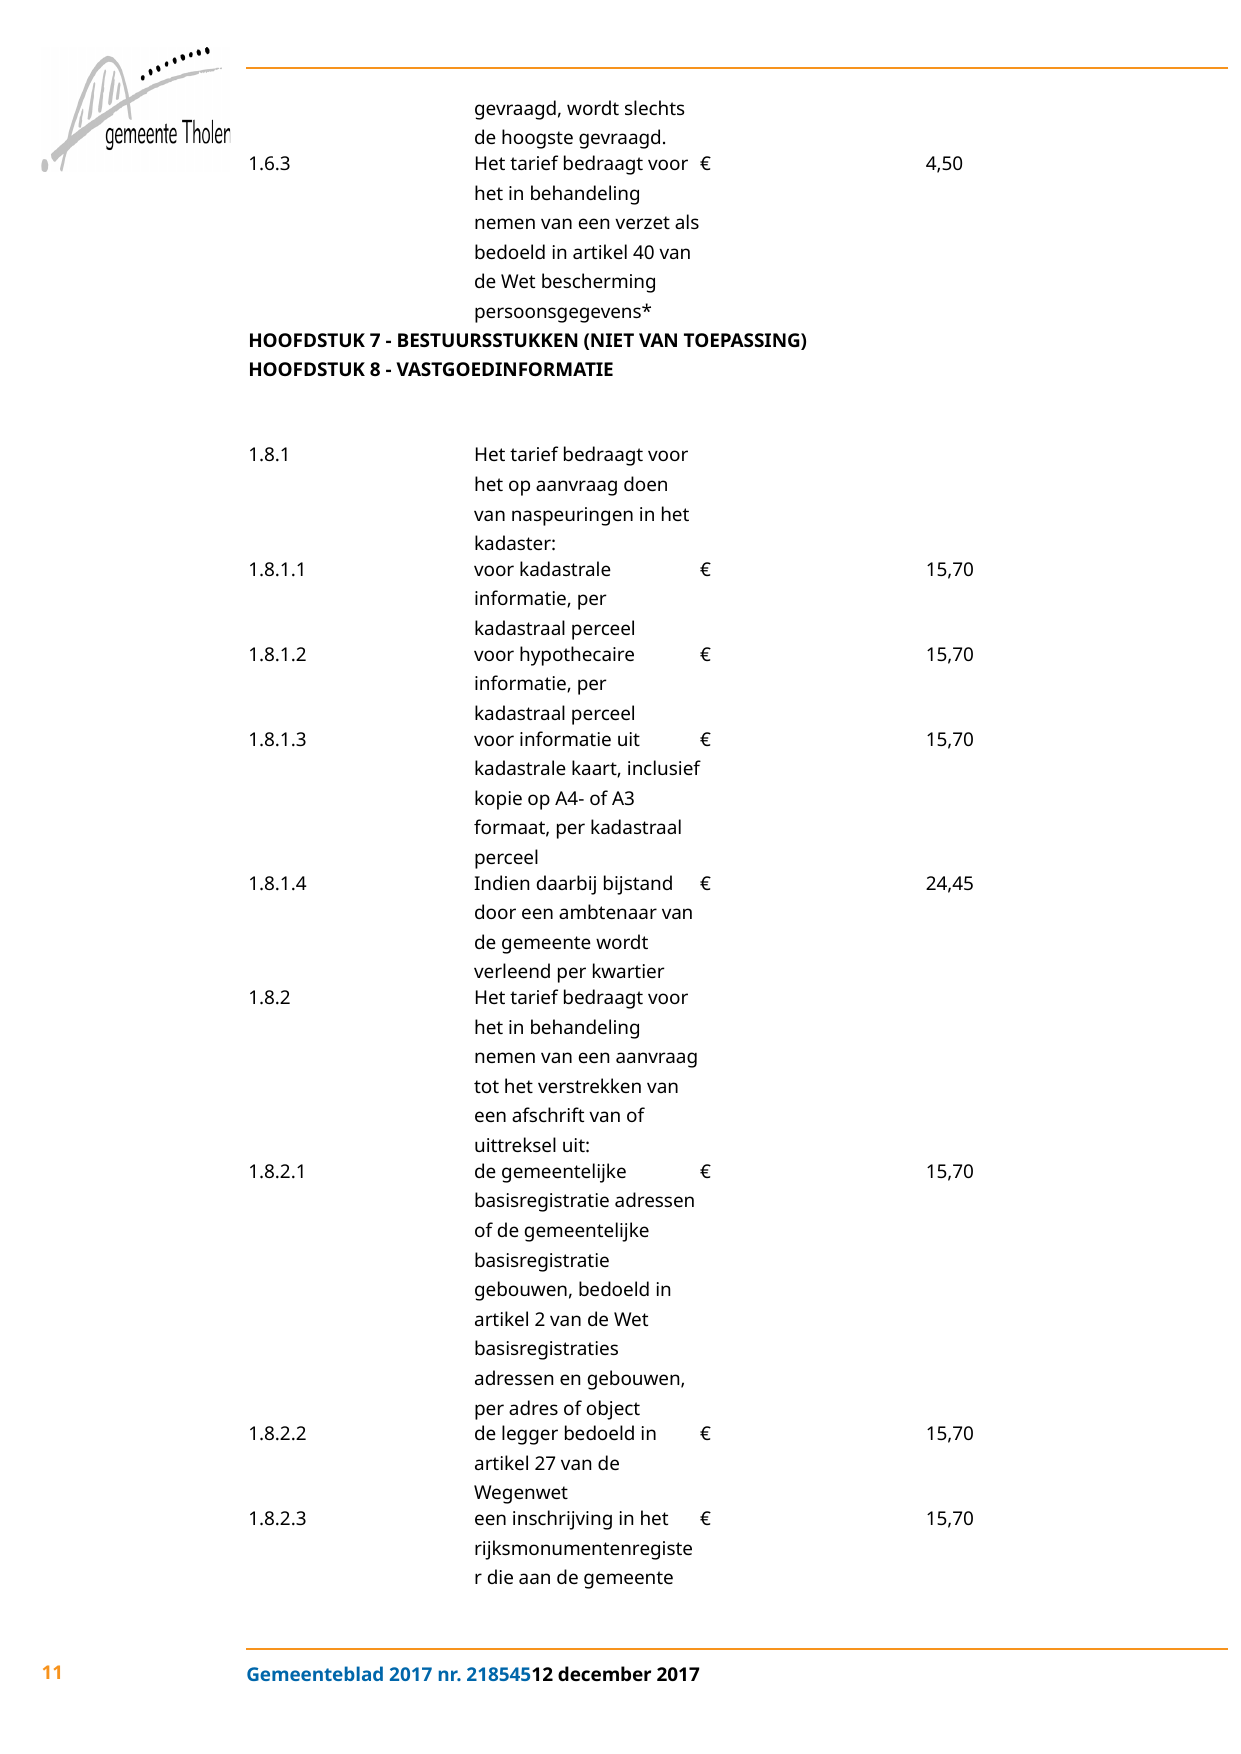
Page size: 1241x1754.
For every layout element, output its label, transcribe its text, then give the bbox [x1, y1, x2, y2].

table_cell 15,70 [926, 1158, 1152, 1420]
table_cell 1.8.2.2 [248, 1420, 474, 1505]
picture [41, 47, 231, 172]
table_cell 24,45 [926, 870, 1152, 984]
table_cell € [700, 870, 926, 984]
table_cell 1.6.3 [248, 150, 474, 324]
table_cell € [700, 641, 926, 726]
table_cell voor kadastrale informatie, per kadastraal perceel [474, 556, 700, 641]
table_cell 1.8.1.1 [248, 556, 474, 641]
table_cell voor hypothecaire informatie, per kadastraal perceel [474, 641, 700, 726]
table_header [474, 416, 700, 442]
table_cell € [700, 1420, 926, 1505]
table_cell 1.8.2 [248, 984, 474, 1158]
table_cell € [700, 726, 926, 870]
table_cell [926, 984, 1152, 1158]
table_cell 1.8.1 [248, 442, 474, 556]
table_cell Het tarief bedraagt voor het in behandeling nemen van een aanvraag tot het verstrekken van een afschrift van of uittreksel uit: [474, 984, 700, 1158]
table_cell voor informatie uit kadastrale kaart, inclusief kopie op A4- of A3 formaat, per kadastraal perceel [474, 726, 700, 870]
table_cell Het tarief bedraagt voor het op aanvraag doen van naspeuringen in het kadaster: [474, 442, 700, 556]
table_cell € [700, 1505, 926, 1590]
table_header [926, 416, 1152, 442]
table_header [248, 416, 474, 442]
table_cell Indien daarbij bijstand door een ambtenaar van de gemeente wordt verleend per kwartier [474, 870, 700, 984]
table_cell [700, 984, 926, 1158]
table_cell [248, 95, 474, 150]
table_cell 15,70 [926, 556, 1152, 641]
table_cell 1.8.1.3 [248, 726, 474, 870]
table_cell € [700, 556, 926, 641]
table_cell gevraagd, wordt slechts de hoogste gevraagd. [474, 95, 700, 150]
text HOOFDSTUK 8 - VASTGOEDINFORMATIE [248, 357, 1152, 382]
table_cell 1.8.2.1 [248, 1158, 474, 1420]
table_cell [926, 95, 1152, 150]
table_cell 1.8.1.4 [248, 870, 474, 984]
table_cell de legger bedoeld in artikel 27 van de Wegenwet [474, 1420, 700, 1505]
table_cell € [700, 150, 926, 324]
table_cell 1.8.1.2 [248, 641, 474, 726]
table_cell 15,70 [926, 641, 1152, 726]
text HOOFDSTUK 7 - BESTUURSSTUKKEN (NIET VAN TOEPASSING) [248, 327, 1152, 353]
table_cell 4,50 [926, 150, 1152, 324]
table_cell een inschrijving in het rijksmonumentenregister die aan de gemeente [474, 1505, 700, 1590]
table_header [700, 416, 926, 442]
table_cell 15,70 [926, 726, 1152, 870]
table_cell 15,70 [926, 1420, 1152, 1505]
table_cell [700, 95, 926, 150]
table_cell € [700, 1158, 926, 1420]
table_cell 1.8.2.3 [248, 1505, 474, 1590]
table_cell de gemeentelijke basisregistratie adressen of de gemeentelijke basisregistratie gebouwen, bedoeld in artikel 2 van de Wet basisregistraties adressen en gebouwen, per adres of object [474, 1158, 700, 1420]
table_cell Het tarief bedraagt voor het in behandeling nemen van een verzet als bedoeld in artikel 40 van de Wet bescherming persoonsgegevens* [474, 150, 700, 324]
table_cell [700, 442, 926, 556]
table_cell 15,70 [926, 1505, 1152, 1590]
table_cell [926, 442, 1152, 556]
